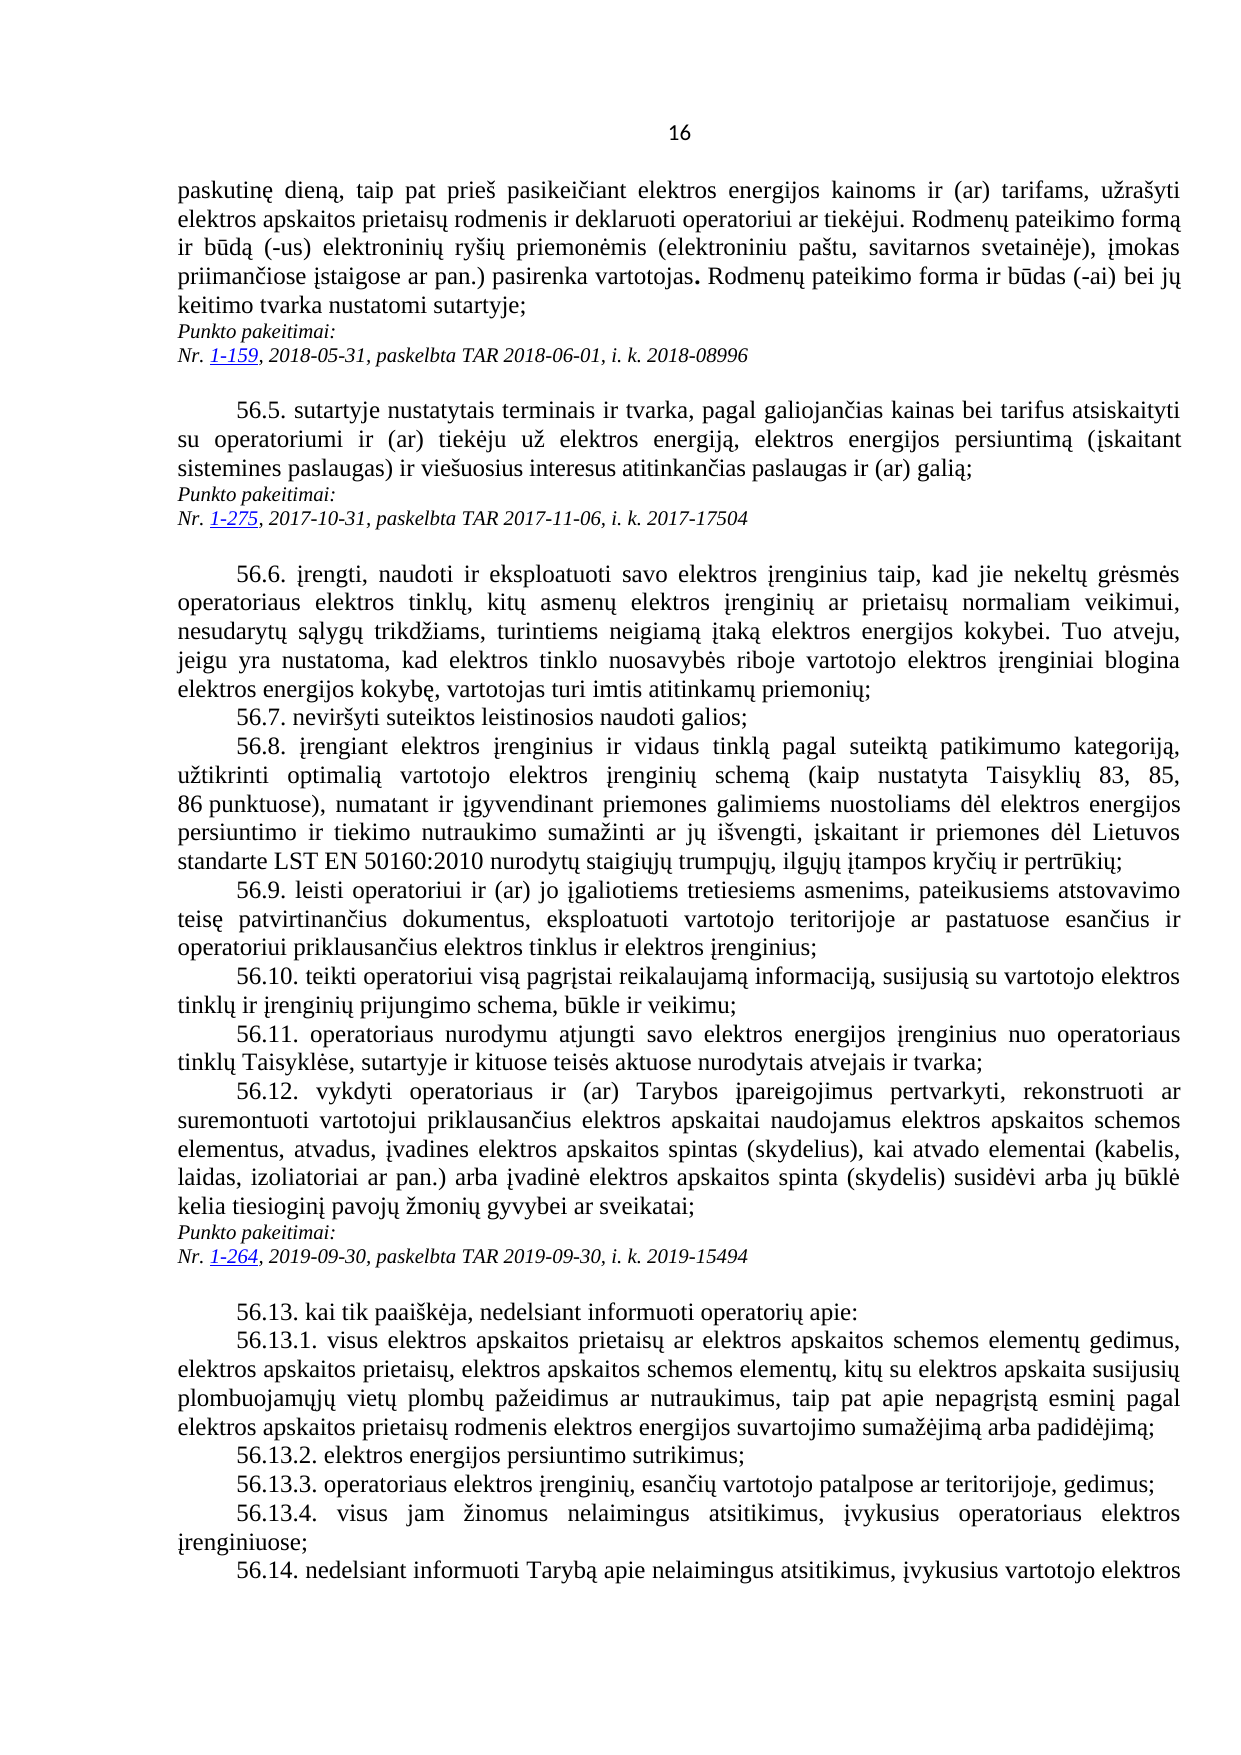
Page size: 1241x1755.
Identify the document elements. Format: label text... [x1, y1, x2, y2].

text 56.14. nedelsiant informuoti Tarybą apie nelaimingus atsitikimus, įvykusius vartotojo elektros [177, 1556, 1181, 1584]
text 56.13.2. elektros energijos persiuntimo sutrikimus; [177, 1441, 1181, 1469]
text 56.6. įrengti, naudoti ir eksploatuoti savo elektros įrenginius taip, kad jie nekeltų grėsmės operatoriaus elektros tinklų, kitų asmenų elektros įrenginių ar prietaisų normaliam veikimui, nesudarytų sąlygų trikdžiams, turintiems neigiamą įtaką elektros energijos kokybei. Tuo atveju, jeigu yra nustatoma, kad elektros tinklo nuosavybės riboje vartotojo elektros įrenginiai blogina elektros energijos kokybę, vartotojas turi imtis atitinkamų priemonių; [177, 559, 1181, 702]
text 56.11. operatoriaus nurodymu atjungti savo elektros energijos įrenginius nuo operatoriaus tinklų Taisyklėse, sutartyje ir kituose teisės aktuose nurodytais atvejais ir tvarka; [177, 1019, 1181, 1076]
text Nr. 1-275, 2017-10-31, paskelbta TAR 2017-11-06, i. k. 2017-17504 [177, 506, 1181, 530]
text Punkto pakeitimai: [177, 1220, 1181, 1244]
text 56.5. sutartyje nustatytais terminais ir tvarka, pagal galiojančias kainas bei tarifus atsiskaityti su operatoriumi ir (ar) tiekėju už elektros energiją, elektros energijos persiuntimą (įskaitant sistemines paslaugas) ir viešuosius interesus atitinkančias paslaugas ir (ar) galią; [177, 396, 1181, 482]
text Punkto pakeitimai: [177, 482, 1181, 506]
text Nr. 1-264, 2019-09-30, paskelbta TAR 2019-09-30, i. k. 2019-15494 [177, 1244, 1181, 1268]
text 56.13. kai tik paaiškėja, nedelsiant informuoti operatorių apie: [177, 1297, 1181, 1326]
text 56.8. įrengiant elektros įrenginius ir vidaus tinklą pagal suteiktą patikimumo kategoriją, užtikrinti optimalią vartotojo elektros įrenginių schemą (kaip nustatyta Taisyklių 83, 85, 86 punktuose), numatant ir įgyvendinant priemones galimiems nuostoliams dėl elektros energijos persiuntimo ir tiekimo nutraukimo sumažinti ar jų išvengti, įskaitant ir priemones dėl Lietuvos standarte LST EN 50160:2010 nurodytų staigiųjų trumpųjų, ilgųjų įtampos kryčių ir pertrūkių; [177, 731, 1181, 875]
text Punkto pakeitimai: [177, 319, 1181, 343]
text 56.13.1. visus elektros apskaitos prietaisų ar elektros apskaitos schemos elementų gedimus, elektros apskaitos prietaisų, elektros apskaitos schemos elementų, kitų su elektros apskaita susijusių plombuojamųjų vietų plombų pažeidimus ar nutraukimus, taip pat apie nepagrįstą esminį pagal elektros apskaitos prietaisų rodmenis elektros energijos suvartojimo sumažėjimą arba padidėjimą; [177, 1326, 1181, 1441]
text 56.10. teikti operatoriui visą pagrįstai reikalaujamą informaciją, susijusią su vartotojo elektros tinklų ir įrenginių prijungimo schema, būkle ir veikimu; [177, 961, 1181, 1019]
text paskutinę dieną, taip pat prieš pasikeičiant elektros energijos kainoms ir (ar) tarifams, užrašyti elektros apskaitos prietaisų rodmenis ir deklaruoti operatoriui ar tiekėjui. Rodmenų pateikimo formą ir būdą (-us) elektroninių ryšių priemonėmis (elektroniniu paštu, savitarnos svetainėje), įmokas priimančiose įstaigose ar pan.) pasirenka vartotojas. Rodmenų pateikimo forma ir būdas (-ai) bei jų keitimo tvarka nustatomi sutartyje; [177, 175, 1181, 319]
text 56.7. neviršyti suteiktos leistinosios naudoti galios; [177, 702, 1181, 731]
text 56.12. vykdyti operatoriaus ir (ar) Tarybos įpareigojimus pertvarkyti, rekonstruoti ar suremontuoti vartotojui priklausančius elektros apskaitai naudojamus elektros apskaitos schemos elementus, atvadus, įvadines elektros apskaitos spintas (skydelius), kai atvado elementai (kabelis, laidas, izoliatoriai ar pan.) arba įvadinė elektros apskaitos spinta (skydelis) susidėvi arba jų būklė kelia tiesioginį pavojų žmonių gyvybei ar sveikatai; [177, 1076, 1181, 1220]
text 56.13.3. operatoriaus elektros įrenginių, esančių vartotojo patalpose ar teritorijoje, gedimus; [177, 1469, 1181, 1498]
text 56.13.4. visus jam žinomus nelaimingus atsitikimus, įvykusius operatoriaus elektros įrenginiuose; [177, 1498, 1181, 1556]
text Nr. 1-159, 2018-05-31, paskelbta TAR 2018-06-01, i. k. 2018-08996 [177, 343, 1181, 367]
text 56.9. leisti operatoriui ir (ar) jo įgaliotiems tretiesiems asmenims, pateikusiems atstovavimo teisę patvirtinančius dokumentus, eksploatuoti vartotojo teritorijoje ar pastatuose esančius ir operatoriui priklausančius elektros tinklus ir elektros įrenginius; [177, 875, 1181, 961]
